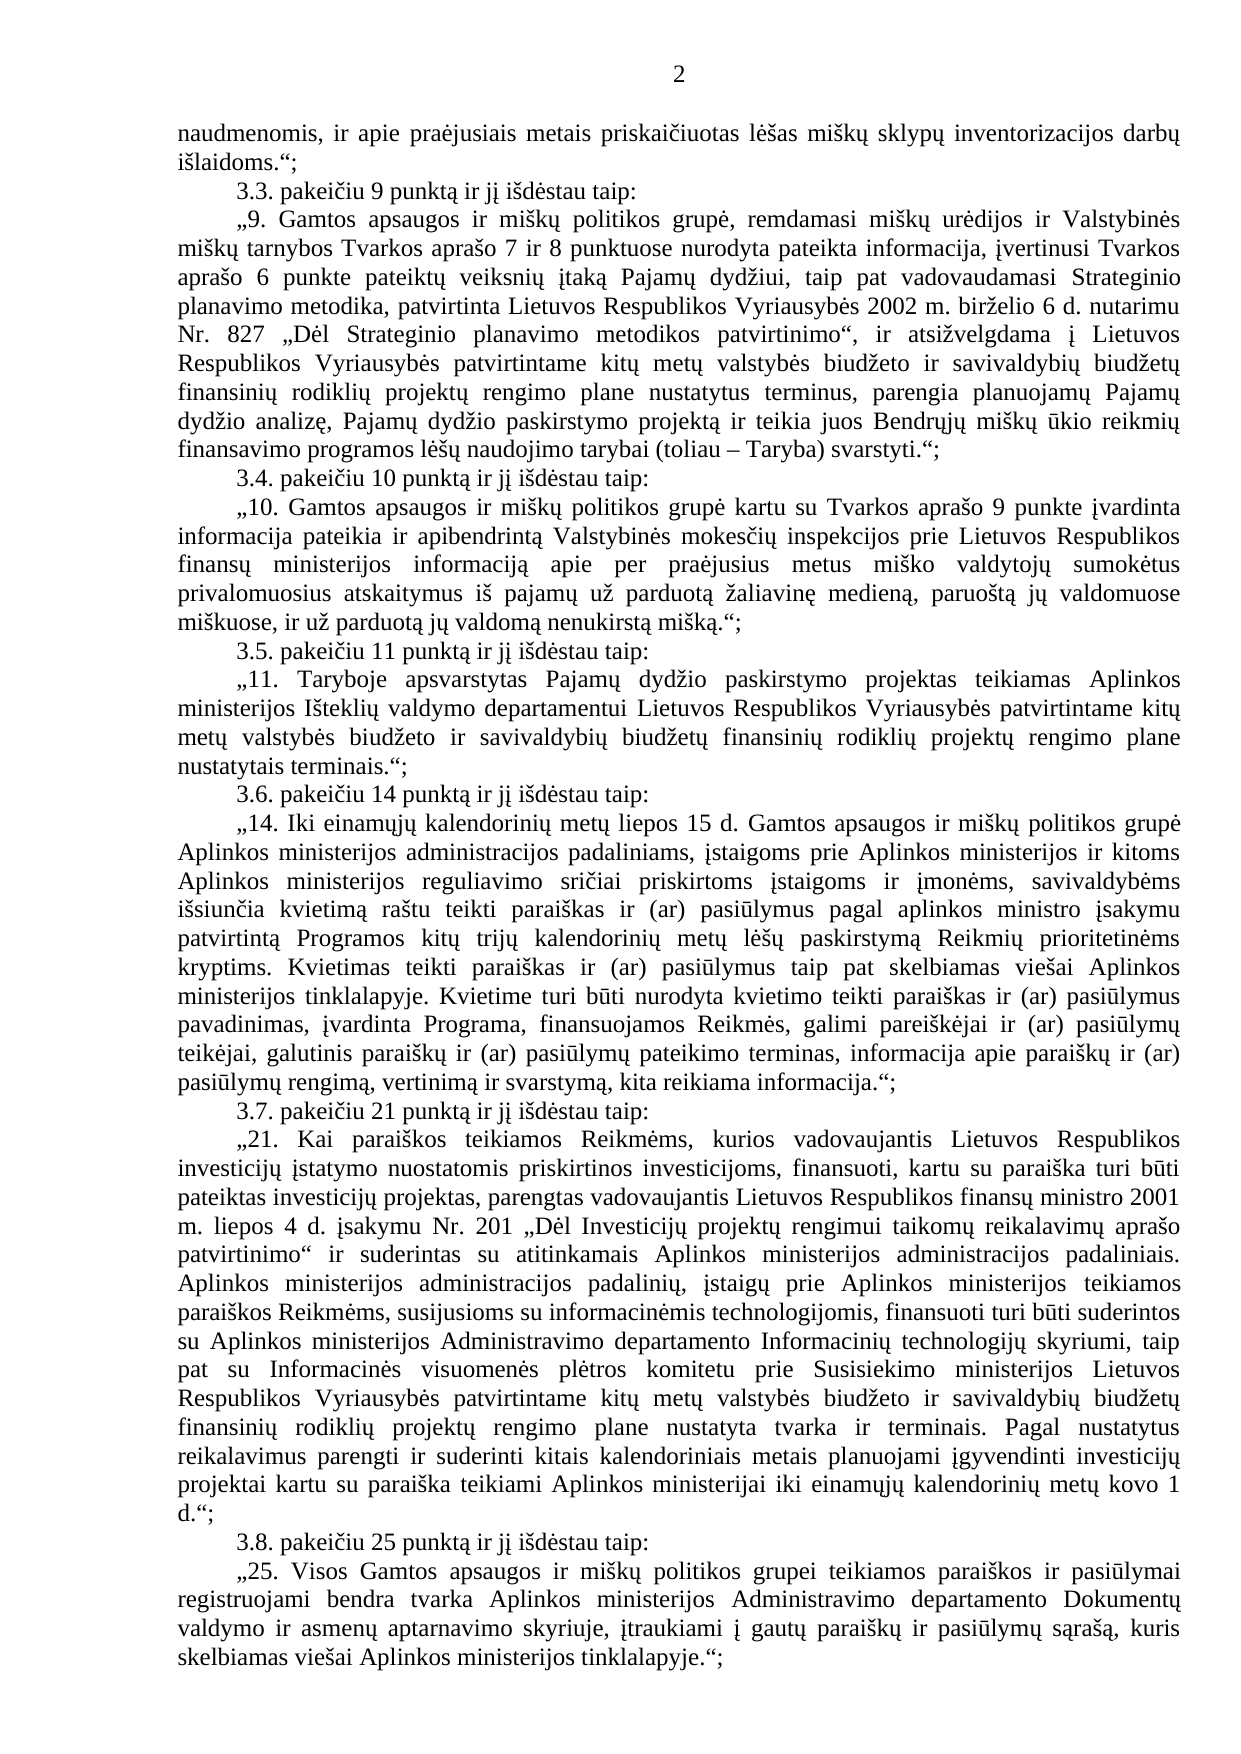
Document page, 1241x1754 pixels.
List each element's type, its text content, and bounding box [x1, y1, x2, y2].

text 3.8. pakeičiu 25 punktą ir jį išdėstau taip: [177, 1527, 1181, 1556]
text 3.4. pakeičiu 10 punktą ir jį išdėstau taip: [177, 463, 1181, 492]
text „14. Iki einamųjų kalendorinių metų liepos 15 d. Gamtos apsaugos ir miškų politikos grupė Aplinkos ministerijos administracijos padaliniams, įstaigoms prie Aplinkos ministerijos ir kitoms Aplinkos ministerijos reguliavimo sričiai priskirtoms įstaigoms ir įmonėms, savivaldybėms išsiunčia kvietimą raštu teikti paraiškas ir (ar) pasiūlymus pagal aplinkos ministro įsakymu patvirtintą Programos kitų trijų kalendorinių metų lėšų paskirstymą Reikmių prioritetinėms kryptims. Kvietimas teikti paraiškas ir (ar) pasiūlymus taip pat skelbiamas viešai Aplinkos ministerijos tinklalapyje. Kvietime turi būti nurodyta kvietimo teikti paraiškas ir (ar) pasiūlymus pavadinimas, įvardinta Programa, finansuojamos Reikmės, galimi pareiškėjai ir (ar) pasiūlymų teikėjai, galutinis paraiškų ir (ar) pasiūlymų pateikimo terminas, informacija apie paraiškų ir (ar) pasiūlymų rengimą, vertinimą ir svarstymą, kita reikiama informacija.“; [177, 808, 1181, 1096]
text 3.6. pakeičiu 14 punktą ir jį išdėstau taip: [177, 779, 1181, 808]
text „25. Visos Gamtos apsaugos ir miškų politikos grupei teikiamos paraiškos ir pasiūlymai registruojami bendra tvarka Aplinkos ministerijos Administravimo departamento Dokumentų valdymo ir asmenų aptarnavimo skyriuje, įtraukiami į gautų paraiškų ir pasiūlymų sąrašą, kuris skelbiamas viešai Aplinkos ministerijos tinklalapyje.“; [177, 1556, 1181, 1671]
text 3.7. pakeičiu 21 punktą ir jį išdėstau taip: [177, 1096, 1181, 1124]
text „10. Gamtos apsaugos ir miškų politikos grupė kartu su Tvarkos aprašo 9 punkte įvardinta informacija pateikia ir apibendrintą Valstybinės mokesčių inspekcijos prie Lietuvos Respublikos finansų ministerijos informaciją apie per praėjusius metus miško valdytojų sumokėtus privalomuosius atskaitymus iš pajamų už parduotą žaliavinę medieną, paruoštą jų valdomuose miškuose, ir už parduotą jų valdomą nenukirstą mišką.“; [177, 492, 1181, 636]
text „21. Kai paraiškos teikiamos Reikmėms, kurios vadovaujantis Lietuvos Respublikos investicijų įstatymo nuostatomis priskirtinos investicijoms, finansuoti, kartu su paraiška turi būti pateiktas investicijų projektas, parengtas vadovaujantis Lietuvos Respublikos finansų ministro 2001 m. liepos 4 d. įsakymu Nr. 201 „Dėl Investicijų projektų rengimui taikomų reikalavimų aprašo patvirtinimo“ ir suderintas su atitinkamais Aplinkos ministerijos administracijos padaliniais. Aplinkos ministerijos administracijos padalinių, įstaigų prie Aplinkos ministerijos teikiamos paraiškos Reikmėms, susijusioms su informacinėmis technologijomis, finansuoti turi būti suderintos su Aplinkos ministerijos Administravimo departamento Informacinių technologijų skyriumi, taip pat su Informacinės visuomenės plėtros komitetu prie Susisiekimo ministerijos Lietuvos Respublikos Vyriausybės patvirtintame kitų metų valstybės biudžeto ir savivaldybių biudžetų finansinių rodiklių projektų rengimo plane nustatyta tvarka ir terminais. Pagal nustatytus reikalavimus parengti ir suderinti kitais kalendoriniais metais planuojami įgyvendinti investicijų projektai kartu su paraiška teikiami Aplinkos ministerijai iki einamųjų kalendorinių metų kovo 1 d.“; [177, 1124, 1181, 1527]
text „11. Taryboje apsvarstytas Pajamų dydžio paskirstymo projektas teikiamas Aplinkos ministerijos Išteklių valdymo departamentui Lietuvos Respublikos Vyriausybės patvirtintame kitų metų valstybės biudžeto ir savivaldybių biudžetų finansinių rodiklių projektų rengimo plane nustatytais terminais.“; [177, 664, 1181, 779]
text 3.5. pakeičiu 11 punktą ir jį išdėstau taip: [177, 636, 1181, 664]
text 3.3. pakeičiu 9 punktą ir jį išdėstau taip: [177, 176, 1181, 204]
text naudmenomis, ir apie praėjusiais metais priskaičiuotas lėšas miškų sklypų inventorizacijos darbų išlaidoms.“; [177, 118, 1181, 176]
text „9. Gamtos apsaugos ir miškų politikos grupė, remdamasi miškų urėdijos ir Valstybinės miškų tarnybos Tvarkos aprašo 7 ir 8 punktuose nurodyta pateikta informacija, įvertinusi Tvarkos aprašo 6 punkte pateiktų veiksnių įtaką Pajamų dydžiui, taip pat vadovaudamasi Strateginio planavimo metodika, patvirtinta Lietuvos Respublikos Vyriausybės 2002 m. birželio 6 d. nutarimu Nr. 827 „Dėl Strateginio planavimo metodikos patvirtinimo“, ir atsižvelgdama į Lietuvos Respublikos Vyriausybės patvirtintame kitų metų valstybės biudžeto ir savivaldybių biudžetų finansinių rodiklių projektų rengimo plane nustatytus terminus, parengia planuojamų Pajamų dydžio analizę, Pajamų dydžio paskirstymo projektą ir teikia juos Bendrųjų miškų ūkio reikmių finansavimo programos lėšų naudojimo tarybai (toliau – Taryba) svarstyti.“; [177, 204, 1181, 463]
